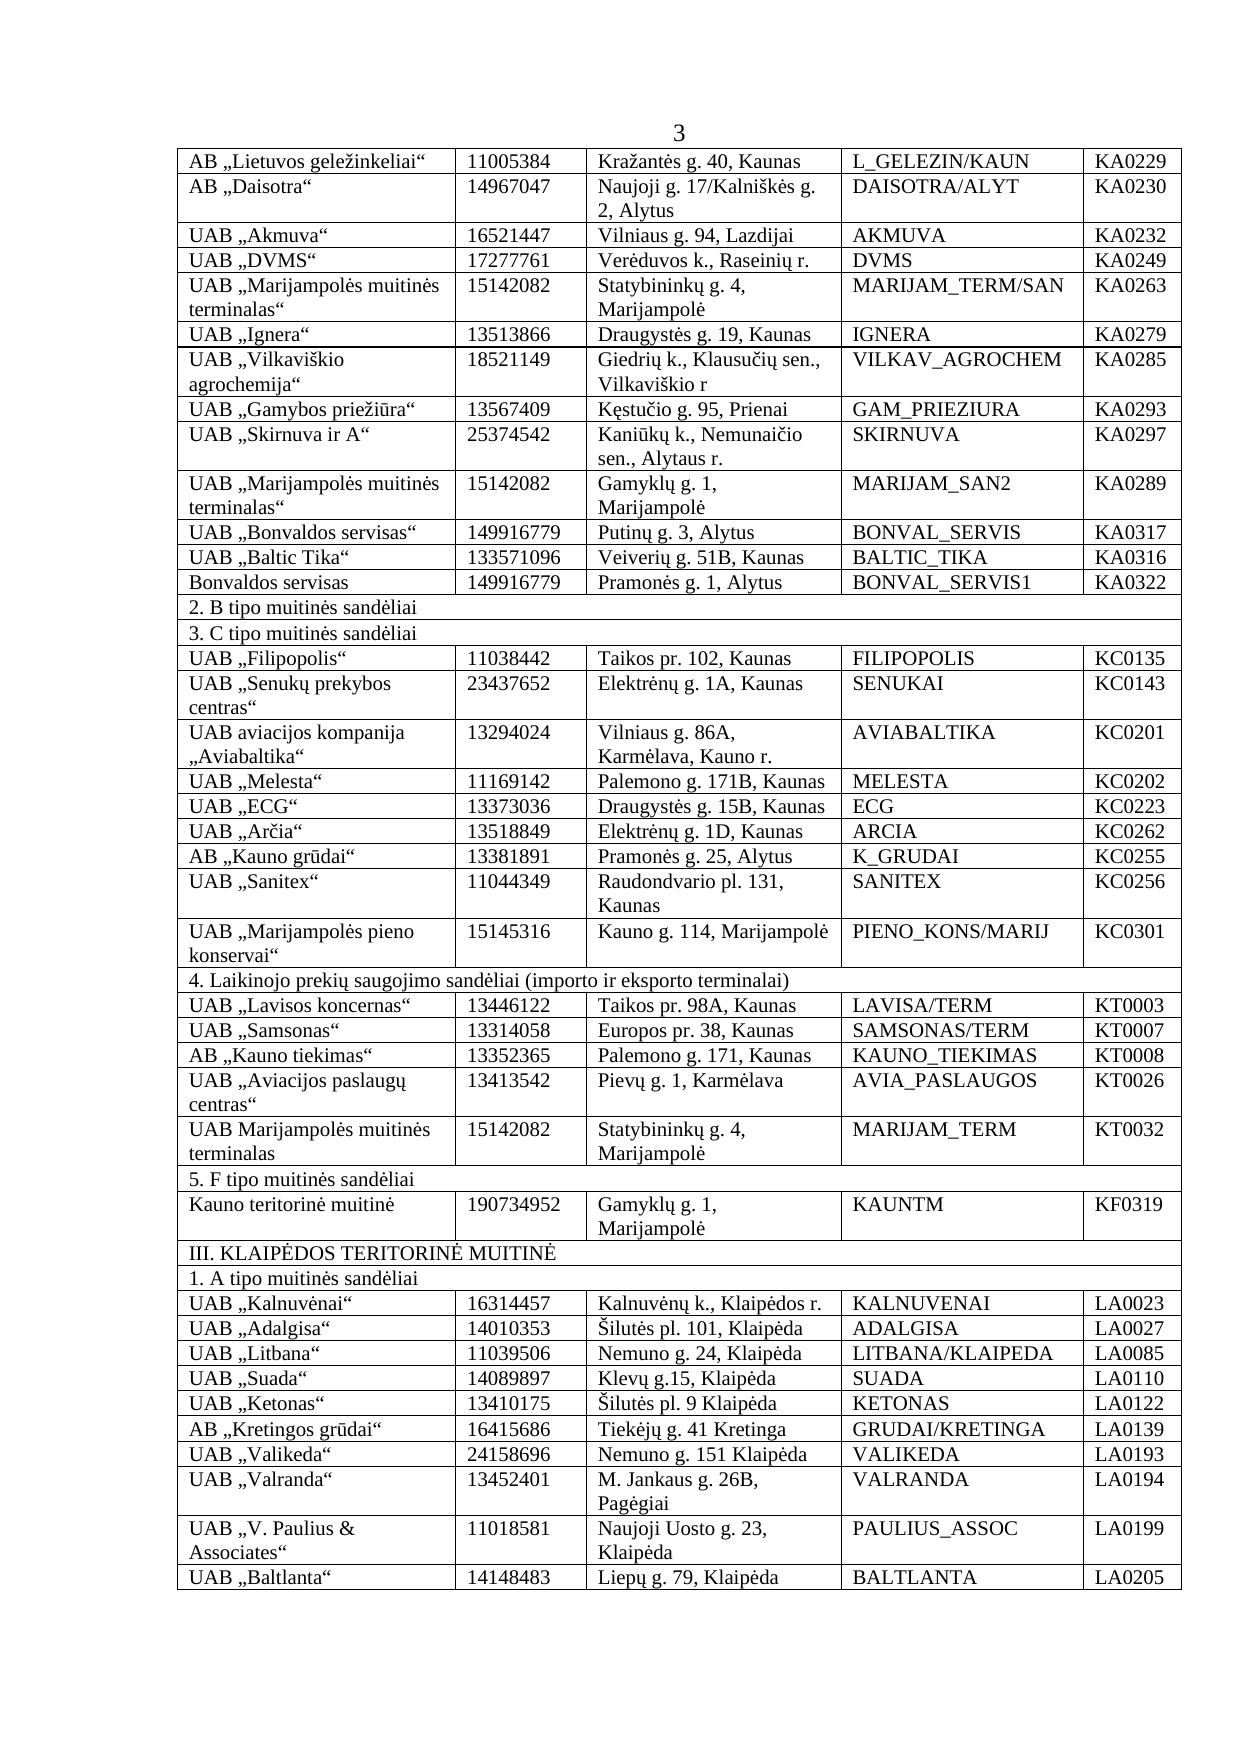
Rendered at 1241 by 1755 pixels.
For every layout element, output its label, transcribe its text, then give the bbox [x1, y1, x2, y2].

table_cell LA0193 [1084, 1442, 1181, 1466]
table_cell KA0249 [1084, 248, 1181, 272]
table_cell 4. Laikinojo prekių saugojimo sandėliai (importo ir eksporto terminalai) [178, 968, 1181, 992]
table_cell UAB „Senukų prekybos centras“ [178, 671, 455, 719]
table_cell KA0285 [1084, 348, 1181, 396]
table_cell 15142082 [456, 471, 586, 519]
table_cell VALRANDA [842, 1467, 1083, 1515]
table_cell Kauno teritorinė muitinė [178, 1192, 455, 1240]
table_cell KA0229 [1084, 149, 1181, 173]
table_cell Kęstučio g. 95, Prienai [587, 397, 841, 421]
table_cell UAB Marijampolės muitinės terminalas [178, 1117, 455, 1165]
table_cell 13518849 [456, 819, 586, 843]
table_cell AB „Kretingos grūdai“ [178, 1416, 455, 1441]
table_cell KC0255 [1084, 844, 1181, 868]
table_cell 3. C tipo muitinės sandėliai [178, 620, 1181, 644]
table_cell 13410175 [456, 1391, 586, 1415]
table_cell 13513866 [456, 322, 586, 346]
table_cell MELESTA [842, 769, 1083, 793]
table_cell LA0085 [1084, 1341, 1181, 1365]
table_cell 133571096 [456, 545, 586, 569]
table_cell 16521447 [456, 223, 586, 247]
table_cell UAB „Marijampolės muitinės terminalas“ [178, 273, 455, 321]
table_cell KETONAS [842, 1391, 1083, 1415]
table_cell KC0301 [1084, 919, 1181, 967]
table_cell M. Jankaus g. 26B, Pagėgiai [587, 1467, 841, 1515]
table_cell UAB „Aviacijos paslaugų centras“ [178, 1068, 455, 1116]
table_cell 11005384 [456, 149, 586, 173]
table_cell 13446122 [456, 993, 586, 1017]
table_cell Pramonės g. 25, Alytus [587, 844, 841, 868]
table_cell BONVAL_SERVIS1 [842, 570, 1083, 594]
table_cell BALTIC_TIKA [842, 545, 1083, 569]
table_cell 13294024 [456, 720, 586, 768]
table_cell AB „Lietuvos geležinkeliai“ [178, 149, 455, 173]
table_cell VALIKEDA [842, 1442, 1083, 1466]
table_cell Raudondvario pl. 131, Kaunas [587, 869, 841, 917]
table_cell 17277761 [456, 248, 586, 272]
table_cell UAB „Ignera“ [178, 322, 455, 346]
table_cell KC0135 [1084, 646, 1181, 669]
table_cell UAB „V. Paulius & Associates“ [178, 1516, 455, 1564]
table_cell KA0316 [1084, 545, 1181, 569]
table_cell KA0263 [1084, 273, 1181, 321]
table_cell 23437652 [456, 671, 586, 719]
table_cell FILIPOPOLIS [842, 646, 1083, 669]
table_cell LAVISA/TERM [842, 993, 1083, 1017]
table_cell KA0297 [1084, 422, 1181, 470]
table_cell SKIRNUVA [842, 422, 1083, 470]
table_cell UAB „Baltic Tika“ [178, 545, 455, 569]
table_cell BONVAL_SERVIS [842, 520, 1083, 544]
table_cell 13373036 [456, 794, 586, 818]
table_cell UAB „Litbana“ [178, 1341, 455, 1365]
table_cell UAB „DVMS“ [178, 248, 455, 272]
table_cell Nemuno g. 24, Klaipėda [587, 1341, 841, 1365]
table_cell UAB „Vilkaviškio agrochemija“ [178, 348, 455, 396]
table_cell 149916779 [456, 570, 586, 594]
table_cell KA0279 [1084, 322, 1181, 346]
table_cell IGNERA [842, 322, 1083, 346]
table_cell KA0230 [1084, 174, 1181, 222]
table_cell UAB „Skirnuva ir A“ [178, 422, 455, 470]
table_cell AB „Kauno tiekimas“ [178, 1043, 455, 1067]
table_cell Tiekėjų g. 41 Kretinga [587, 1416, 841, 1441]
table_cell Liepų g. 79, Klaipėda [587, 1565, 841, 1589]
table_cell GRUDAI/KRETINGA [842, 1416, 1083, 1441]
table_cell 15142082 [456, 1117, 586, 1165]
table_cell Gamyklų g. 1, Marijampolė [587, 1192, 841, 1240]
table_cell UAB „Melesta“ [178, 769, 455, 793]
table_cell 14010353 [456, 1316, 586, 1340]
table_cell UAB „Ketonas“ [178, 1391, 455, 1415]
table_cell UAB „Lavisos koncernas“ [178, 993, 455, 1017]
table_cell LA0027 [1084, 1316, 1181, 1340]
table_cell KC0143 [1084, 671, 1181, 719]
table_cell Elektrėnų g. 1D, Kaunas [587, 819, 841, 843]
table_cell KAUNO_TIEKIMAS [842, 1043, 1083, 1067]
table_cell PIENO_KONS/MARIJ [842, 919, 1083, 967]
table_cell UAB „Akmuva“ [178, 223, 455, 247]
table_cell UAB „Suada“ [178, 1366, 455, 1390]
table_cell 13567409 [456, 397, 586, 421]
table_cell 14148483 [456, 1565, 586, 1589]
table_cell LA0199 [1084, 1516, 1181, 1564]
table_cell Draugystės g. 15B, Kaunas [587, 794, 841, 818]
table_cell LA0023 [1084, 1291, 1181, 1315]
table_cell Veiverių g. 51B, Kaunas [587, 545, 841, 569]
table_cell UAB „Valikeda“ [178, 1442, 455, 1466]
table_cell KC0201 [1084, 720, 1181, 768]
table_cell 16415686 [456, 1416, 586, 1441]
table_cell 15145316 [456, 919, 586, 967]
table_cell Elektrėnų g. 1A, Kaunas [587, 671, 841, 719]
table_cell 24158696 [456, 1442, 586, 1466]
table_cell KT0008 [1084, 1043, 1181, 1067]
table_cell Verėduvos k., Raseinių r. [587, 248, 841, 272]
table_cell DVMS [842, 248, 1083, 272]
table_cell LA0122 [1084, 1391, 1181, 1415]
table_cell LITBANA/KLAIPEDA [842, 1341, 1083, 1365]
table_cell UAB „Filipopolis“ [178, 646, 455, 669]
table_cell 1. A tipo muitinės sandėliai [178, 1266, 1181, 1290]
table_cell UAB „Bonvaldos servisas“ [178, 520, 455, 544]
table_cell Klevų g.15, Klaipėda [587, 1366, 841, 1390]
table_cell KA0289 [1084, 471, 1181, 519]
table_cell 14089897 [456, 1366, 586, 1390]
table_cell KC0202 [1084, 769, 1181, 793]
table_cell PAULIUS_ASSOC [842, 1516, 1083, 1564]
table_cell ECG [842, 794, 1083, 818]
table_cell UAB „Samsonas“ [178, 1018, 455, 1042]
table_cell UAB „Gamybos priežiūra“ [178, 397, 455, 421]
table_cell KA0322 [1084, 570, 1181, 594]
table_cell KAUNTM [842, 1192, 1083, 1240]
table_cell MARIJAM_SAN2 [842, 471, 1083, 519]
table_cell III. KLAIPĖDOS TERITORINĖ MUITINĖ [178, 1241, 1181, 1265]
table_cell UAB „ECG“ [178, 794, 455, 818]
table_cell 13352365 [456, 1043, 586, 1067]
table_cell KC0262 [1084, 819, 1181, 843]
table_cell AKMUVA [842, 223, 1083, 247]
table_cell ARCIA [842, 819, 1083, 843]
table_cell LA0110 [1084, 1366, 1181, 1390]
table_cell AVIA_PASLAUGOS [842, 1068, 1083, 1116]
table_cell KT0032 [1084, 1117, 1181, 1165]
table_cell 13452401 [456, 1467, 586, 1515]
table_cell 13413542 [456, 1068, 586, 1116]
table_cell 5. F tipo muitinės sandėliai [178, 1166, 1181, 1191]
table_cell UAB „Adalgisa“ [178, 1316, 455, 1340]
table_cell AB „Kauno grūdai“ [178, 844, 455, 868]
table_cell 25374542 [456, 422, 586, 470]
table_cell MARIJAM_TERM [842, 1117, 1083, 1165]
table_cell Palemono g. 171, Kaunas [587, 1043, 841, 1067]
table_cell LA0194 [1084, 1467, 1181, 1515]
table_cell Šilutės pl. 101, Klaipėda [587, 1316, 841, 1340]
table_cell 11018581 [456, 1516, 586, 1564]
table_cell Taikos pr. 102, Kaunas [587, 646, 841, 669]
table_cell UAB „Sanitex“ [178, 869, 455, 917]
table_cell Šilutės pl. 9 Klaipėda [587, 1391, 841, 1415]
table_cell Vilniaus g. 94, Lazdijai [587, 223, 841, 247]
table_cell LA0139 [1084, 1416, 1181, 1441]
table_cell Vilniaus g. 86A, Karmėlava, Kauno r. [587, 720, 841, 768]
table_cell AVIABALTIKA [842, 720, 1083, 768]
table_cell 11044349 [456, 869, 586, 917]
table_cell UAB „Marijampolės pieno konservai“ [178, 919, 455, 967]
table_cell SUADA [842, 1366, 1083, 1390]
table_cell SANITEX [842, 869, 1083, 917]
table_cell 14967047 [456, 174, 586, 222]
table_cell KT0007 [1084, 1018, 1181, 1042]
table_cell Giedrių k., Klausučių sen., Vilkaviškio r [587, 348, 841, 396]
table_cell 16314457 [456, 1291, 586, 1315]
table_cell KT0026 [1084, 1068, 1181, 1116]
table_cell Taikos pr. 98A, Kaunas [587, 993, 841, 1017]
table_cell MARIJAM_TERM/SAN [842, 273, 1083, 321]
table_cell AB „Daisotra“ [178, 174, 455, 222]
table_cell L_GELEZIN/KAUN [842, 149, 1083, 173]
table_cell 149916779 [456, 520, 586, 544]
table_cell Europos pr. 38, Kaunas [587, 1018, 841, 1042]
table_cell 11039506 [456, 1341, 586, 1365]
table_cell VILKAV_AGROCHEM [842, 348, 1083, 396]
table_cell UAB „Kalnuvėnai“ [178, 1291, 455, 1315]
table_cell KF0319 [1084, 1192, 1181, 1240]
table_cell Nemuno g. 151 Klaipėda [587, 1442, 841, 1466]
table_cell UAB aviacijos kompanija „Aviabaltika“ [178, 720, 455, 768]
table_cell UAB „Baltlanta“ [178, 1565, 455, 1589]
table_cell 11038442 [456, 646, 586, 669]
table_cell GAM_PRIEZIURA [842, 397, 1083, 421]
table_cell KC0223 [1084, 794, 1181, 818]
table_cell KA0317 [1084, 520, 1181, 544]
table_cell 13381891 [456, 844, 586, 868]
table_cell Gamyklų g. 1, Marijampolė [587, 471, 841, 519]
table_cell KT0003 [1084, 993, 1181, 1017]
table_cell Statybininkų g. 4, Marijampolė [587, 1117, 841, 1165]
table_cell Kražantės g. 40, Kaunas [587, 149, 841, 173]
table_cell Pievų g. 1, Karmėlava [587, 1068, 841, 1116]
table_cell K_GRUDAI [842, 844, 1083, 868]
table_cell SAMSONAS/TERM [842, 1018, 1083, 1042]
table_cell Putinų g. 3, Alytus [587, 520, 841, 544]
table_cell KA0232 [1084, 223, 1181, 247]
table_cell UAB „Marijampolės muitinės terminalas“ [178, 471, 455, 519]
table_cell 2. B tipo muitinės sandėliai [178, 595, 1181, 619]
table_cell Draugystės g. 19, Kaunas [587, 322, 841, 346]
table_cell Pramonės g. 1, Alytus [587, 570, 841, 594]
table_cell Naujoji g. 17/Kalniškės g. 2, Alytus [587, 174, 841, 222]
table_cell Palemono g. 171B, Kaunas [587, 769, 841, 793]
table_cell UAB „Arčia“ [178, 819, 455, 843]
table_cell Statybininkų g. 4, Marijampolė [587, 273, 841, 321]
table_cell 11169142 [456, 769, 586, 793]
table_cell KALNUVENAI [842, 1291, 1083, 1315]
table_cell ADALGISA [842, 1316, 1083, 1340]
table_cell KA0293 [1084, 397, 1181, 421]
table_cell Naujoji Uosto g. 23, Klaipėda [587, 1516, 841, 1564]
table_cell 13314058 [456, 1018, 586, 1042]
table_cell Bonvaldos servisas [178, 570, 455, 594]
table_cell 18521149 [456, 348, 586, 396]
table_cell KC0256 [1084, 869, 1181, 917]
table_cell 190734952 [456, 1192, 586, 1240]
table_cell BALTLANTA [842, 1565, 1083, 1589]
table_cell UAB „Valranda“ [178, 1467, 455, 1515]
table_cell Kaniūkų k., Nemunaičio sen., Alytaus r. [587, 422, 841, 470]
table_cell Kalnuvėnų k., Klaipėdos r. [587, 1291, 841, 1315]
table_cell Kauno g. 114, Marijampolė [587, 919, 841, 967]
table_cell 15142082 [456, 273, 586, 321]
table_cell DAISOTRA/ALYT [842, 174, 1083, 222]
table_cell LA0205 [1084, 1565, 1181, 1589]
table_cell SENUKAI [842, 671, 1083, 719]
